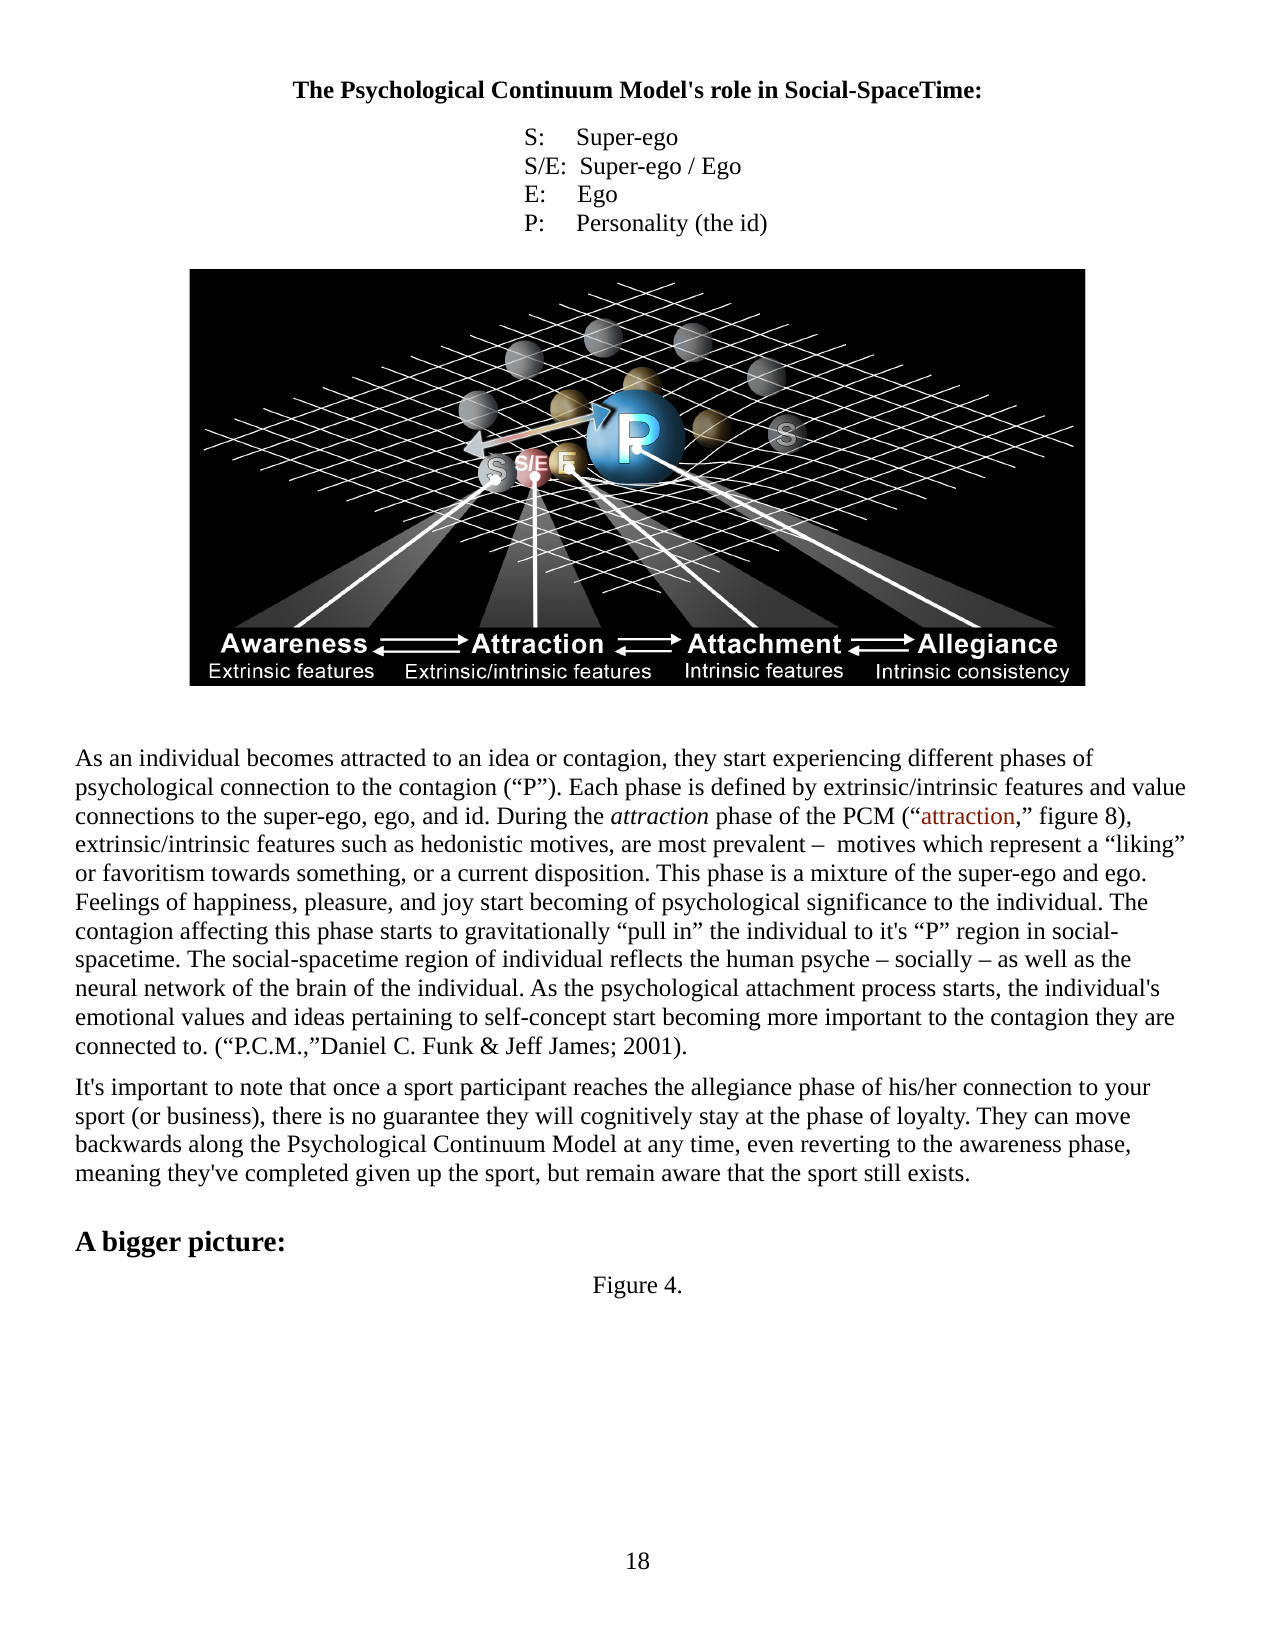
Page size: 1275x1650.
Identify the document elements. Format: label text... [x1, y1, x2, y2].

text It's important to note that once a sport participant reaches the allegiance phase of his/her connection to your sport (or business), there is no guarantee they will cognitively stay at the phase of loyalty. They can move backwards along the Psychological Continuum Model at any time, even reverting to the awareness phase, meaning they've completed given up the sport, but remain aware that the sport still exists. [75, 1072, 1200, 1187]
subtitle A bigger picture: [75, 1224, 1200, 1258]
table_header S: Super-ego S/E: Super-ego / Ego E: Ego P: Personality (the id) [518, 116, 793, 243]
picture [189, 269, 1086, 686]
text As an individual becomes attracted to an idea or contagion, they start experiencing different phases of psychological connection to the contagion (“P”). Each phase is defined by extrinsic/intrinsic features and value connections to the super-ego, ego, and id. During the attraction phase of the PCM (“attraction,” figure 8), extrinsic/intrinsic features such as hedonistic motives, are most prevalent – motives which represent a “liking” or favoritism towards something, or a current disposition. This phase is a mixture of the super-ego and ego. Feelings of happiness, pleasure, and joy start becoming of psychological significance to the individual. The contagion affecting this phase starts to gravitationally “pull in” the individual to it's “P” region in social-spacetime. The social-spacetime region of individual reflects the human psyche – socially – as well as the neural network of the brain of the individual. As the psychological attachment process starts, the individual's emotional values and ideas pertaining to self-concept start becoming more important to the contagion they are connected to. (“P.C.M.,”Daniel C. Funk & Jeff James; 2001). [75, 743, 1200, 1059]
text Figure 4. [75, 1271, 1200, 1299]
text The Psychological Continuum Model's role in Social-SpaceTime: [75, 75, 1200, 104]
